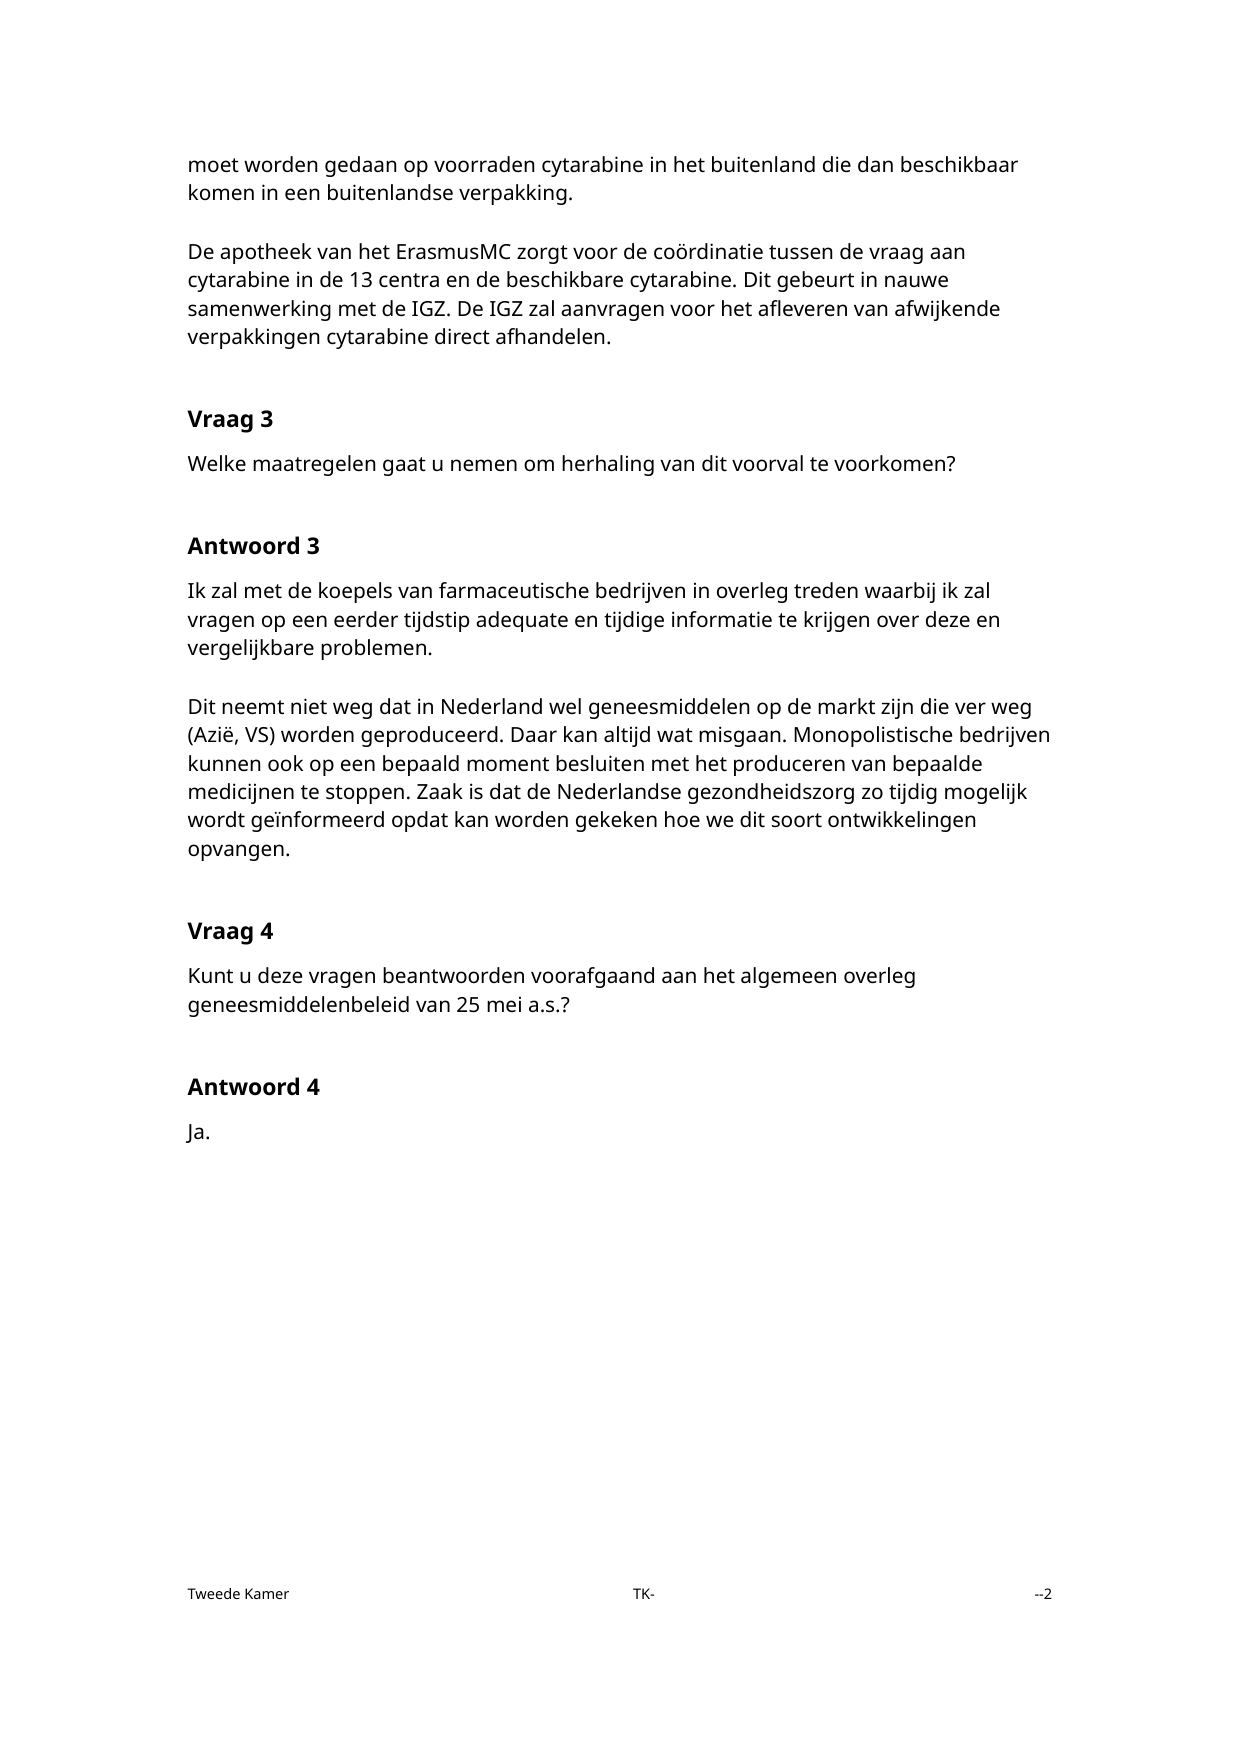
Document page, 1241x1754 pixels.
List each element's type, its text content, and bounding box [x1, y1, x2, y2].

text Kunt u deze vragen beantwoorden voorafgaand aan het algemeen overleg geneesmiddelenbeleid van 25 mei a.s.? [187, 961, 1053, 1018]
text Ik zal met de koepels van farmaceutische bedrijven in overleg treden waarbij ik zal vragen op een eerder tijdstip adequate en tijdige informatie te krijgen over deze en vergelijkbare problemen. [187, 577, 1053, 662]
text Dit neemt niet weg dat in Nederland wel geneesmiddelen op de markt zijn die ver weg (Azië, VS) worden geproduceerd. Daar kan altijd wat misgaan. Monopolistische bedrijven kunnen ook op een bepaald moment besluiten met het produceren van bepaalde medicijnen te stoppen. Zaak is dat de Nederlandse gezondheidszorg zo tijdig mogelijk wordt geïnformeerd opdat kan worden gekeken hoe we dit soort ontwikkelingen opvangen. [187, 692, 1053, 862]
text Welke maatregelen gaat u nemen om herhaling van dit voorval te voorkomen? [187, 449, 1053, 478]
subtitle Antwoord 4 [187, 1071, 1053, 1102]
subtitle Vraag 4 [187, 915, 1053, 946]
text moet worden gedaan op voorraden cytarabine in het buitenland die dan beschikbaar komen in een buitenlandse verpakking. [187, 150, 1053, 207]
text Ja. [187, 1117, 1053, 1145]
subtitle Vraag 3 [187, 403, 1053, 434]
text De apotheek van het ErasmusMC zorgt voor de coördinatie tussen de vraag aan cytarabine in de 13 centra en de beschikbare cytarabine. Dit gebeurt in nauwe samenwerking met de IGZ. De IGZ zal aanvragen voor het afleveren van afwijkende verpakkingen cytarabine direct afhandelen. [187, 237, 1053, 351]
subtitle Antwoord 3 [187, 530, 1053, 562]
